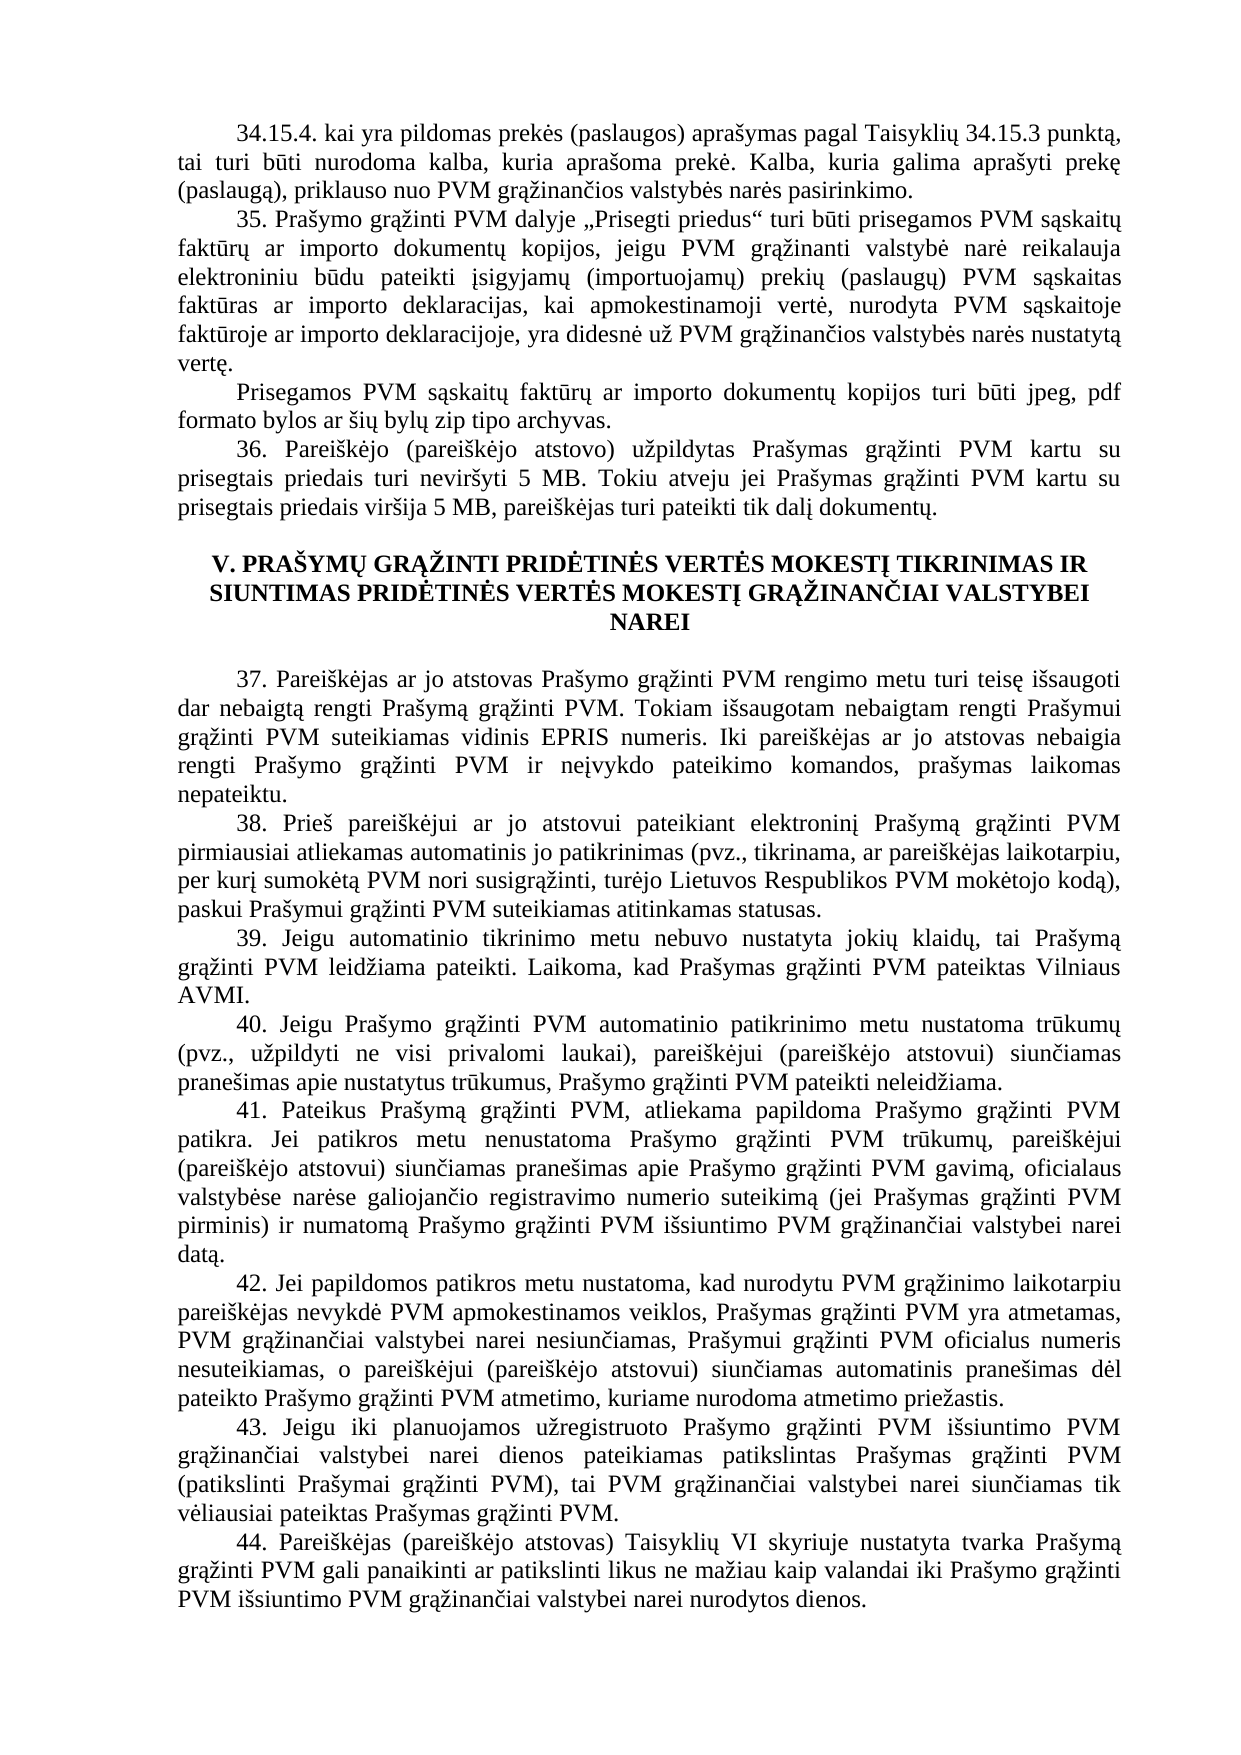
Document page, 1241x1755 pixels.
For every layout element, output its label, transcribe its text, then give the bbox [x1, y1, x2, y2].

text 44. Pareiškėjas (pareiškėjo atstovas) Taisyklių VI skyriuje nustatyta tvarka Prašymą grąžinti PVM gali panaikinti ar patikslinti likus ne mažiau kaip valandai iki Prašymo grąžinti PVM išsiuntimo PVM grąžinančiai valstybei narei nurodytos dienos. [177, 1527, 1122, 1613]
text 39. Jeigu automatinio tikrinimo metu nebuvo nustatyta jokių klaidų, tai Prašymą grąžinti PVM leidžiama pateikti. Laikoma, kad Prašymas grąžinti PVM pateiktas Vilniaus AVMI. [177, 923, 1122, 1009]
text V. PRAŠYMŲ GRĄŽINTI PRIDĖTINĖS VERTĖS MOKESTĮ TIKRINIMAS IR SIUNTIMAS PRIDĖTINĖS VERTĖS MOKESTĮ GRĄŽINANČIAI VALSTYBEI NAREI [177, 549, 1122, 636]
text 43. Jeigu iki planuojamos užregistruoto Prašymo grąžinti PVM išsiuntimo PVM grąžinančiai valstybei narei dienos pateikiamas patikslintas Prašymas grąžinti PVM (patikslinti Prašymai grąžinti PVM), tai PVM grąžinančiai valstybei narei siunčiamas tik vėliausiai pateiktas Prašymas grąžinti PVM. [177, 1412, 1122, 1527]
text 35. Prašymo grąžinti PVM dalyje „Prisegti priedus“ turi būti prisegamos PVM sąskaitų faktūrų ar importo dokumentų kopijos, jeigu PVM grąžinanti valstybė narė reikalauja elektroniniu būdu pateikti įsigyjamų (importuojamų) prekių (paslaugų) PVM sąskaitas faktūras ar importo deklaracijas, kai apmokestinamoji vertė, nurodyta PVM sąskaitoje faktūroje ar importo deklaracijoje, yra didesnė už PVM grąžinančios valstybės narės nustatytą vertę. [177, 204, 1122, 377]
text 41. Pateikus Prašymą grąžinti PVM, atliekama papildoma Prašymo grąžinti PVM patikra. Jei patikros metu nenustatoma Prašymo grąžinti PVM trūkumų, pareiškėjui (pareiškėjo atstovui) siunčiamas pranešimas apie Prašymo grąžinti PVM gavimą, oficialaus valstybėse narėse galiojančio registravimo numerio suteikimą (jei Prašymas grąžinti PVM pirminis) ir numatomą Prašymo grąžinti PVM išsiuntimo PVM grąžinančiai valstybei narei datą. [177, 1096, 1122, 1268]
text Prisegamos PVM sąskaitų faktūrų ar importo dokumentų kopijos turi būti jpeg, pdf formato bylos ar šių bylų zip tipo archyvas. [177, 377, 1122, 434]
text 38. Prieš pareiškėjui ar jo atstovui pateikiant elektroninį Prašymą grąžinti PVM pirmiausiai atliekamas automatinis jo patikrinimas (pvz., tikrinama, ar pareiškėjas laikotarpiu, per kurį sumokėtą PVM nori susigrąžinti, turėjo Lietuvos Respublikos PVM mokėtojo kodą), paskui Prašymui grąžinti PVM suteikiamas atitinkamas statusas. [177, 808, 1122, 923]
text 37. Pareiškėjas ar jo atstovas Prašymo grąžinti PVM rengimo metu turi teisę išsaugoti dar nebaigtą rengti Prašymą grąžinti PVM. Tokiam išsaugotam nebaigtam rengti Prašymui grąžinti PVM suteikiamas vidinis EPRIS numeris. Iki pareiškėjas ar jo atstovas nebaigia rengti Prašymo grąžinti PVM ir neįvykdo pateikimo komandos, prašymas laikomas nepateiktu. [177, 664, 1122, 808]
text 36. Pareiškėjo (pareiškėjo atstovo) užpildytas Prašymas grąžinti PVM kartu su prisegtais priedais turi neviršyti 5 MB. Tokiu atveju jei Prašymas grąžinti PVM kartu su prisegtais priedais viršija 5 MB, pareiškėjas turi pateikti tik dalį dokumentų. [177, 434, 1122, 521]
text 34.15.4. kai yra pildomas prekės (paslaugos) aprašymas pagal Taisyklių 34.15.3 punktą, tai turi būti nurodoma kalba, kuria aprašoma prekė. Kalba, kuria galima aprašyti prekę (paslaugą), priklauso nuo PVM grąžinančios valstybės narės pasirinkimo. [177, 118, 1122, 204]
text 40. Jeigu Prašymo grąžinti PVM automatinio patikrinimo metu nustatoma trūkumų (pvz., užpildyti ne visi privalomi laukai), pareiškėjui (pareiškėjo atstovui) siunčiamas pranešimas apie nustatytus trūkumus, Prašymo grąžinti PVM pateikti neleidžiama. [177, 1009, 1122, 1096]
text 42. Jei papildomos patikros metu nustatoma, kad nurodytu PVM grąžinimo laikotarpiu pareiškėjas nevykdė PVM apmokestinamos veiklos, Prašymas grąžinti PVM yra atmetamas, PVM grąžinančiai valstybei narei nesiunčiamas, Prašymui grąžinti PVM oficialus numeris nesuteikiamas, o pareiškėjui (pareiškėjo atstovui) siunčiamas automatinis pranešimas dėl pateikto Prašymo grąžinti PVM atmetimo, kuriame nurodoma atmetimo priežastis. [177, 1268, 1122, 1412]
